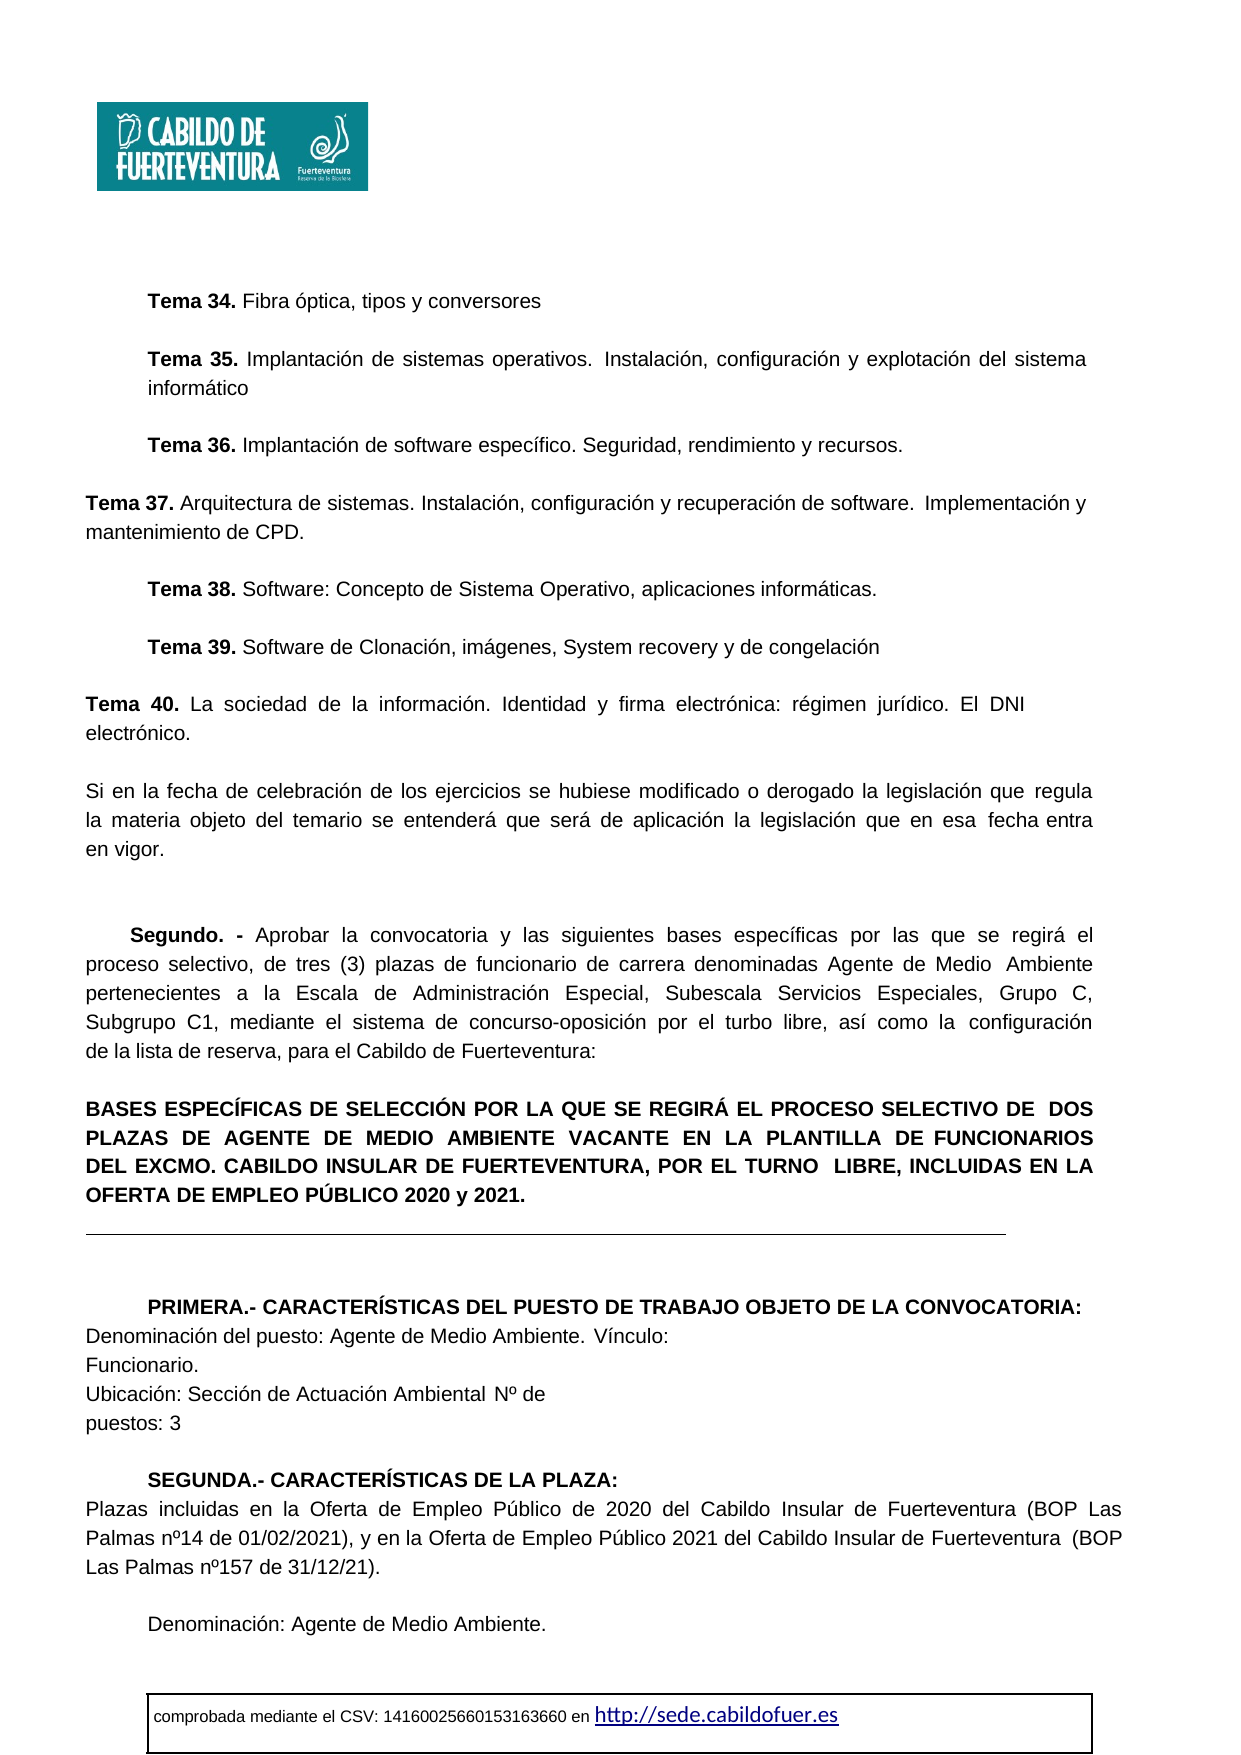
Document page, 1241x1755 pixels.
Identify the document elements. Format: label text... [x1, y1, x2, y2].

text Segundo. - Aprobar la convocatoria y las siguientes bases específicas por las que se regirá el proceso selectivo, de tres (3) plazas de funcionario de carrera denominadas Agente de Medio Ambiente pertenecientes a la Escala de Administración Especial, Subescala Servicios Especiales, Grupo C, Subgrupo C1, mediante el sistema de concurso-oposición por el turbo libre, así como la configuración de la lista de reserva, para el Cabildo de Fuerteventura: [85, 923, 1093, 1063]
text Tema 35. Implantación de sistemas operativos. Instalación, configuración y explotación del sistema informático [147, 347, 1093, 399]
subtitle BASES ESPECÍFICAS DE SELECCIÓN POR LA QUE SE REGIRÁ EL PROCESO SELECTIVO DE DOS PLAZAS DE AGENTE DE MEDIO AMBIENTE VACANTE EN LA PLANTILLA DE FUNCIONARIOS DEL EXCMO. CABILDO INSULAR DE FUERTEVENTURA, POR EL TURNO LIBRE, INCLUIDAS EN LA OFERTA DE EMPLEO PÚBLICO 2020 y 2021. [85, 1096, 1093, 1207]
text Tema 37. Arquitectura de sistemas. Instalación, configuración y recuperación de software. Implementación y mantenimiento de CPD. [85, 491, 1121, 543]
text Tema 36. Implantación de software específico. Seguridad, rendimiento y recursos. [147, 433, 1134, 457]
text Plazas incluidas en la Oferta de Empleo Público de 2020 del Cabildo Insular de Fuerteventura (BOP Las Palmas nº14 de 01/02/2021), y en la Oferta de Empleo Público 2021 del Cabildo Insular de Fuerteventura (BOP Las Palmas nº157 de 31/12/21). [85, 1497, 1123, 1578]
text Denominación: Agente de Medio Ambiente. [147, 1612, 1134, 1636]
text Ubicación: Sección de Actuación Ambiental Nº de puestos: 3 [85, 1381, 569, 1434]
text Tema 39. Software de Clonación, imágenes, System recovery y de congelación [147, 635, 1134, 659]
text Si en la fecha de celebración de los ejercicios se hubiese modificado o derogado la legislación que regula la materia objeto del temario se entenderá que será de aplicación la legislación que en esa fecha entra en vigor. [85, 779, 1093, 861]
text PRIMERA.- CARACTERÍSTICAS DEL PUESTO DE TRABAJO OBJETO DE LA CONVOCATORIA: [147, 1295, 1134, 1319]
text Tema 38. Software: Concepto de Sistema Operativo, aplicaciones informáticas. [147, 577, 1134, 601]
text Tema 40. La sociedad de la información. Identidad y firma electrónica: régimen jurídico. El DNI electrónico. [85, 692, 1121, 745]
subtitle SEGUNDA.- CARACTERÍSTICAS DE LA PLAZA: [147, 1468, 1134, 1492]
text Tema 34. Fibra óptica, tipos y conversores [147, 289, 1134, 313]
text Denominación del puesto: Agente de Medio Ambiente. Vínculo: Funcionario. [85, 1323, 692, 1376]
